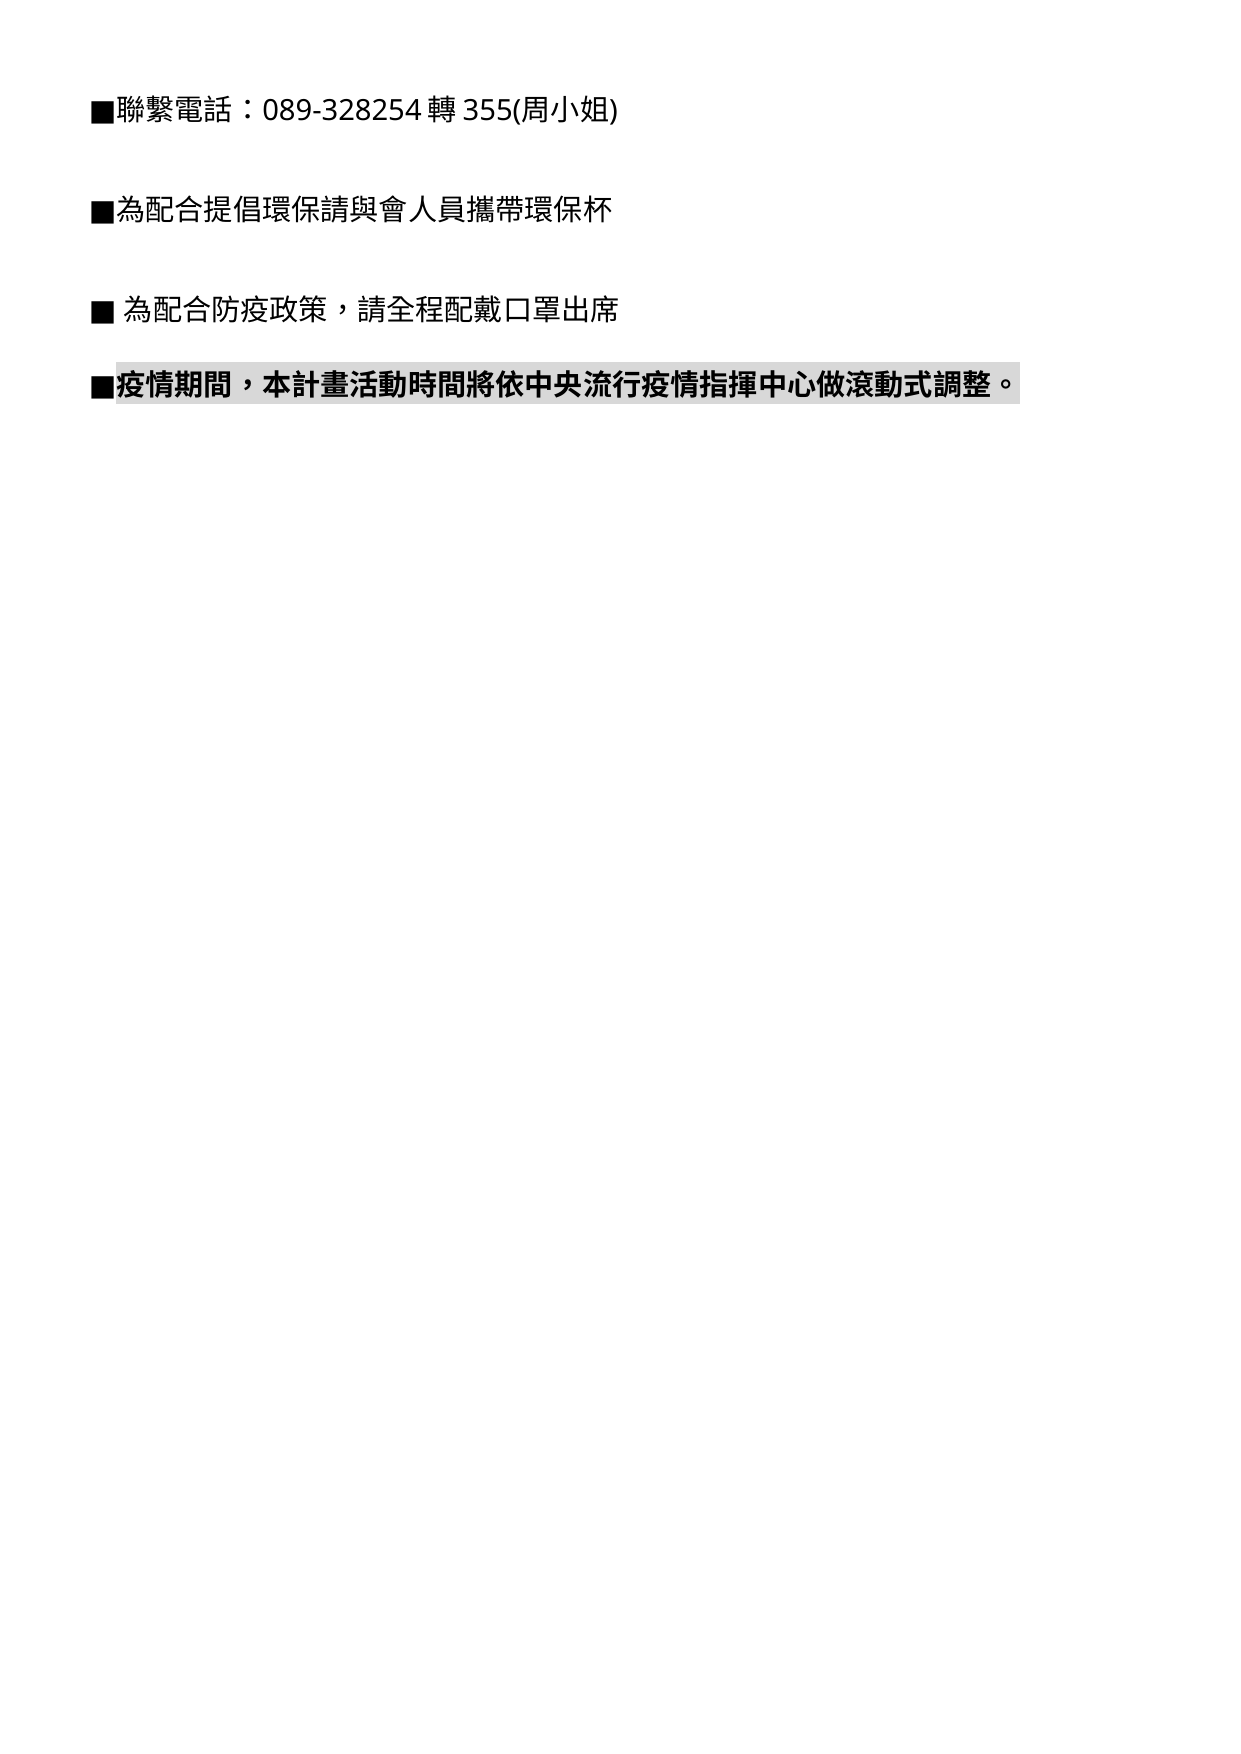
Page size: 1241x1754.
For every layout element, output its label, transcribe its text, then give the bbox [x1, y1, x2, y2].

text ■聯繫電話：089-328254轉355(周小姐) [89, 71, 1152, 146]
text ■ 為配合防疫政策，請全程配戴口罩出席 [89, 271, 1152, 346]
text ■疫情期間，本計畫活動時間將依中央流行疫情指揮中心做滾動式調整。 [89, 346, 1152, 421]
text ■為配合提倡環保請與會人員攜帶環保杯 [89, 171, 1152, 246]
